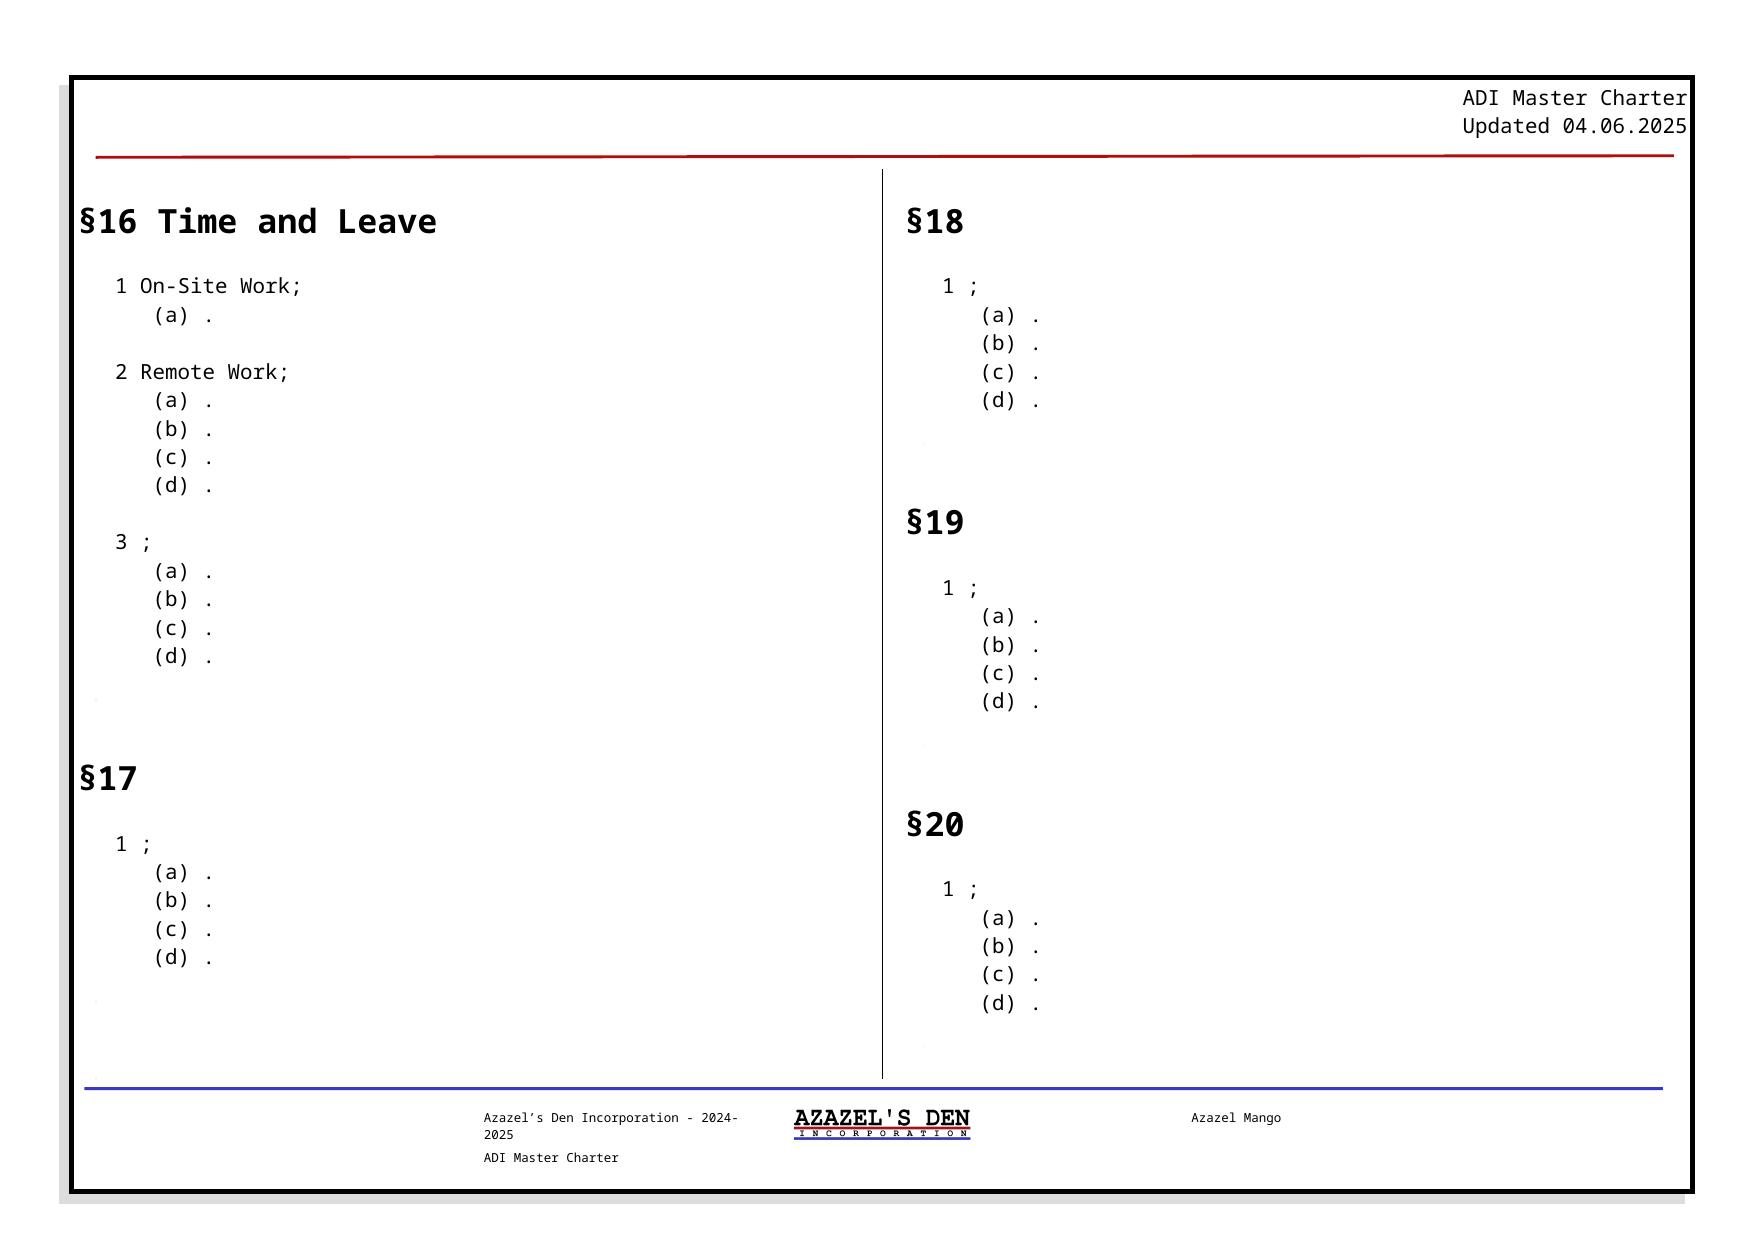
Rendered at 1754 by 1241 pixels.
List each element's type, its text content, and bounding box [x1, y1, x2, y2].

subtitle §19 [904, 499, 1687, 544]
text (d) . [904, 988, 1687, 1016]
text 1 ; [904, 573, 1687, 601]
text (c) . [77, 914, 860, 942]
text (a) . [904, 601, 1687, 630]
text (a) . [904, 300, 1687, 328]
text 1 ; [904, 271, 1687, 300]
text (b) . [904, 630, 1687, 658]
text (d) . [904, 385, 1687, 414]
text (c) . [904, 658, 1687, 687]
text (b) . [77, 886, 860, 914]
text (a) . [77, 556, 860, 584]
text 3 ; [77, 527, 860, 556]
text (d) . [77, 641, 860, 669]
text (b) . [77, 584, 860, 613]
text 1 ; [77, 829, 860, 857]
text (c) . [77, 613, 860, 641]
text (b) . [904, 328, 1687, 357]
text (d) . [77, 471, 860, 499]
picture [793, 1108, 971, 1142]
text (a) . [77, 857, 860, 886]
text 1 On-Site Work; [77, 271, 860, 300]
subtitle §16 Time and Leave [77, 198, 860, 243]
text (b) . [77, 414, 860, 442]
text 1 ; [904, 874, 1687, 903]
subtitle §17 [77, 755, 860, 800]
subtitle §20 [904, 800, 1687, 846]
subtitle §18 [904, 198, 1687, 243]
text (d) . [77, 942, 860, 971]
text (c) . [904, 357, 1687, 385]
text (b) . [904, 931, 1687, 959]
text (a) . [77, 385, 860, 414]
text (c) . [904, 959, 1687, 988]
text (a) . [77, 300, 860, 328]
text (c) . [77, 442, 860, 471]
text (d) . [904, 687, 1687, 715]
text 2 Remote Work; [77, 357, 860, 385]
text (a) . [904, 903, 1687, 931]
